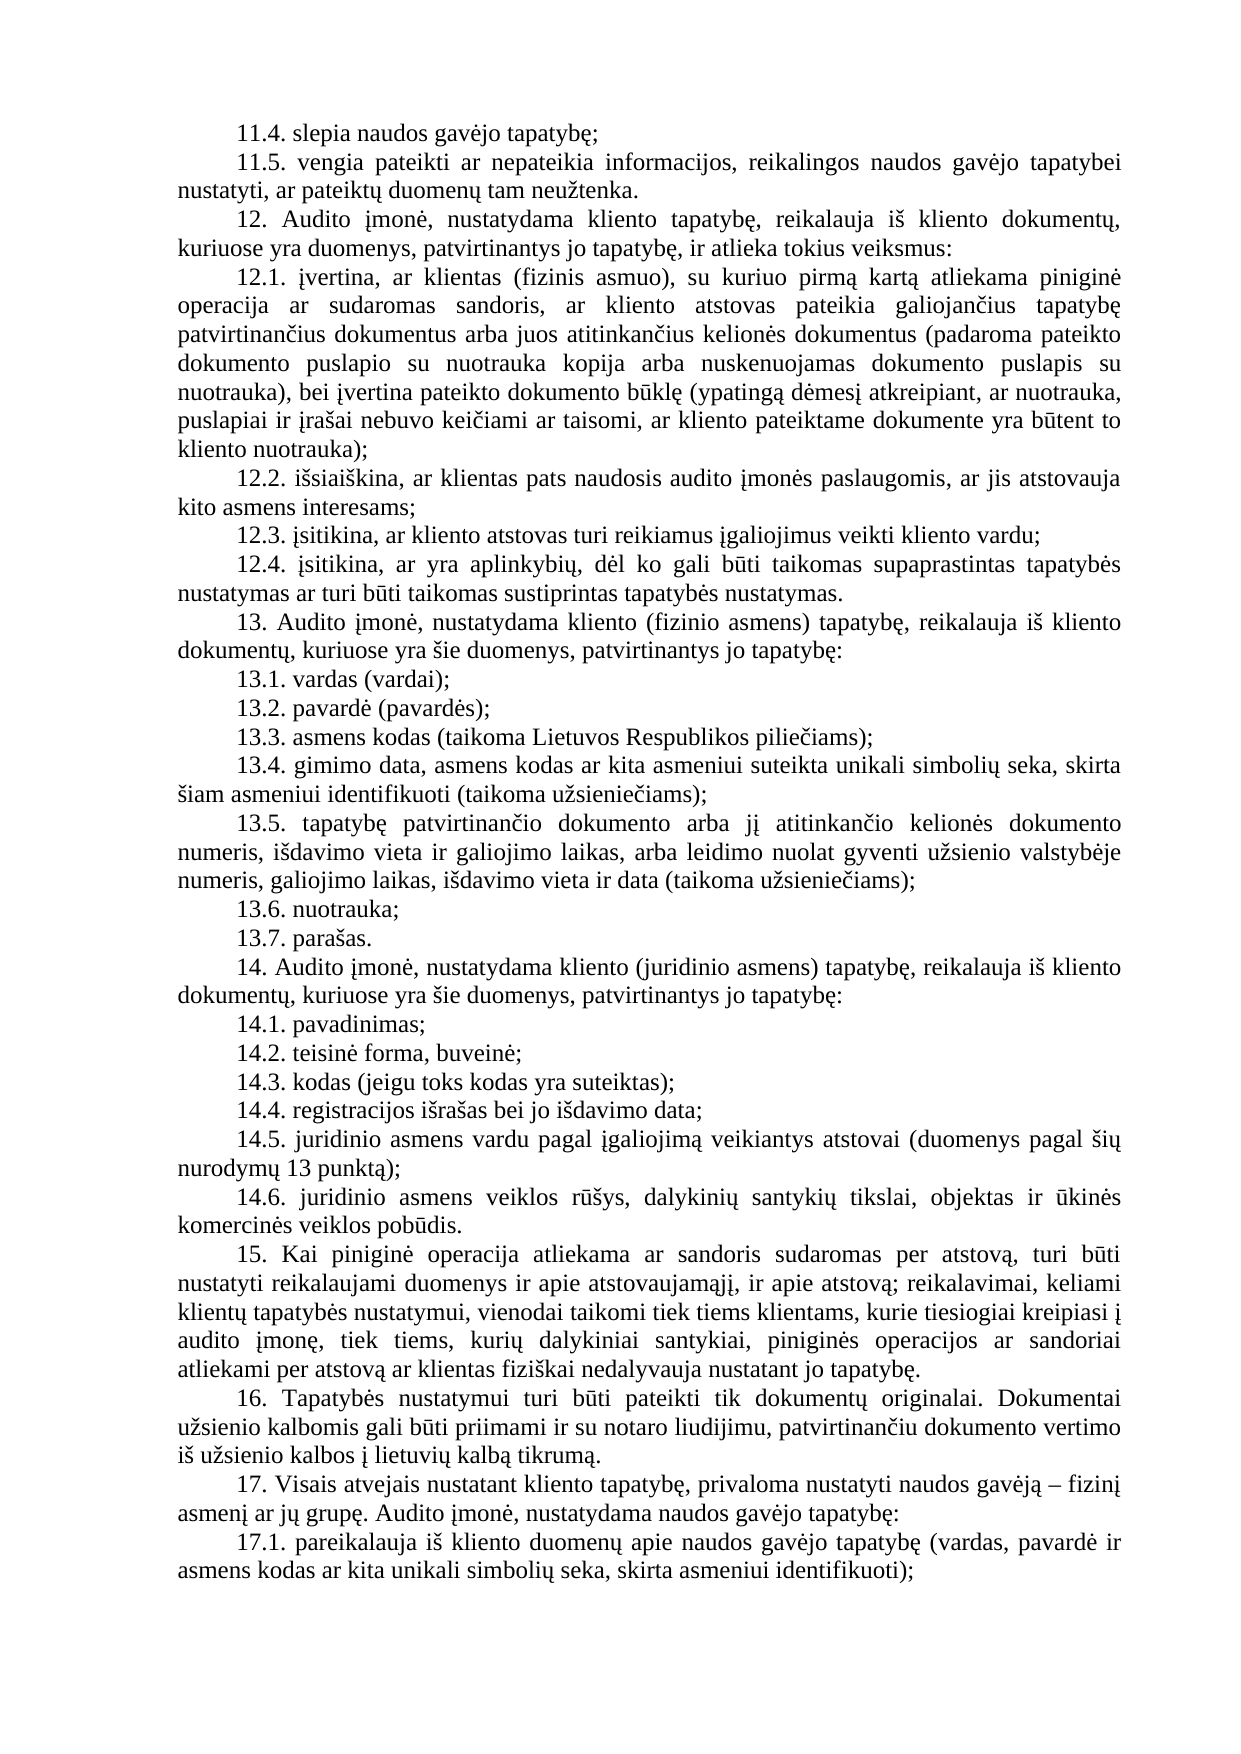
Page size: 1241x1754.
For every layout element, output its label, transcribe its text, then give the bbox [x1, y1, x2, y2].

text 12.2. išsiaiškina, ar klientas pats naudosis audito įmonės paslaugomis, ar jis atstovauja kito asmens interesams; [177, 463, 1122, 521]
text 13.7. parašas. [177, 923, 1122, 952]
text 17.1. pareikalauja iš kliento duomenų apie naudos gavėjo tapatybę (vardas, pavardė ir asmens kodas ar kita unikali simbolių seka, skirta asmeniui identifikuoti); [177, 1527, 1122, 1584]
text 16. Tapatybės nustatymui turi būti pateikti tik dokumentų originalai. Dokumentai užsienio kalbomis gali būti priimami ir su notaro liudijimu, patvirtinančiu dokumento vertimo iš užsienio kalbos į lietuvių kalbą tikrumą. [177, 1383, 1122, 1469]
text 13.1. vardas (vardai); [177, 664, 1122, 693]
text 12.4. įsitikina, ar yra aplinkybių, dėl ko gali būti taikomas supaprastintas tapatybės nustatymas ar turi būti taikomas sustiprintas tapatybės nustatymas. [177, 549, 1122, 607]
text 17. Visais atvejais nustatant kliento tapatybę, privaloma nustatyti naudos gavėją – fizinį asmenį ar jų grupę. Audito įmonė, nustatydama naudos gavėjo tapatybę: [177, 1469, 1122, 1527]
text 14.6. juridinio asmens veiklos rūšys, dalykinių santykių tikslai, objektas ir ūkinės komercinės veiklos pobūdis. [177, 1182, 1122, 1239]
text 14. Audito įmonė, nustatydama kliento (juridinio asmens) tapatybę, reikalauja iš kliento dokumentų, kuriuose yra šie duomenys, patvirtinantys jo tapatybę: [177, 952, 1122, 1009]
text 14.3. kodas (jeigu toks kodas yra suteiktas); [177, 1067, 1122, 1096]
text 14.2. teisinė forma, buveinė; [177, 1038, 1122, 1067]
text 13.3. asmens kodas (taikoma Lietuvos Respublikos piliečiams); [177, 722, 1122, 751]
text 12.1. įvertina, ar klientas (fizinis asmuo), su kuriuo pirmą kartą atliekama piniginė operacija ar sudaromas sandoris, ar kliento atstovas pateikia galiojančius tapatybę patvirtinančius dokumentus arba juos atitinkančius kelionės dokumentus (padaroma pateikto dokumento puslapio su nuotrauka kopija arba nuskenuojamas dokumento puslapis su nuotrauka), bei įvertina pateikto dokumento būklę (ypatingą dėmesį atkreipiant, ar nuotrauka, puslapiai ir įrašai nebuvo keičiami ar taisomi, ar kliento pateiktame dokumente yra būtent to kliento nuotrauka); [177, 262, 1122, 463]
text 13.5. tapatybę patvirtinančio dokumento arba jį atitinkančio kelionės dokumento numeris, išdavimo vieta ir galiojimo laikas, arba leidimo nuolat gyventi užsienio valstybėje numeris, galiojimo laikas, išdavimo vieta ir data (taikoma užsieniečiams); [177, 808, 1122, 894]
text 14.4. registracijos išrašas bei jo išdavimo data; [177, 1096, 1122, 1124]
text 12.3. įsitikina, ar kliento atstovas turi reikiamus įgaliojimus veikti kliento vardu; [177, 521, 1122, 549]
text 14.1. pavadinimas; [177, 1009, 1122, 1038]
text 13.2. pavardė (pavardės); [177, 693, 1122, 722]
text 13.4. gimimo data, asmens kodas ar kita asmeniui suteikta unikali simbolių seka, skirta šiam asmeniui identifikuoti (taikoma užsieniečiams); [177, 751, 1122, 808]
text 12. Audito įmonė, nustatydama kliento tapatybę, reikalauja iš kliento dokumentų, kuriuose yra duomenys, patvirtinantys jo tapatybę, ir atlieka tokius veiksmus: [177, 204, 1122, 262]
text 11.4. slepia naudos gavėjo tapatybę; [177, 118, 1122, 147]
text 13.6. nuotrauka; [177, 894, 1122, 923]
text 13. Audito įmonė, nustatydama kliento (fizinio asmens) tapatybę, reikalauja iš kliento dokumentų, kuriuose yra šie duomenys, patvirtinantys jo tapatybę: [177, 607, 1122, 664]
text 11.5. vengia pateikti ar nepateikia informacijos, reikalingos naudos gavėjo tapatybei nustatyti, ar pateiktų duomenų tam neužtenka. [177, 147, 1122, 204]
text 15. Kai piniginė operacija atliekama ar sandoris sudaromas per atstovą, turi būti nustatyti reikalaujami duomenys ir apie atstovaujamąjį, ir apie atstovą; reikalavimai, keliami klientų tapatybės nustatymui, vienodai taikomi tiek tiems klientams, kurie tiesiogiai kreipiasi į audito įmonę, tiek tiems, kurių dalykiniai santykiai, piniginės operacijos ar sandoriai atliekami per atstovą ar klientas fiziškai nedalyvauja nustatant jo tapatybę. [177, 1239, 1122, 1383]
text 14.5. juridinio asmens vardu pagal įgaliojimą veikiantys atstovai (duomenys pagal šių nurodymų 13 punktą); [177, 1124, 1122, 1182]
